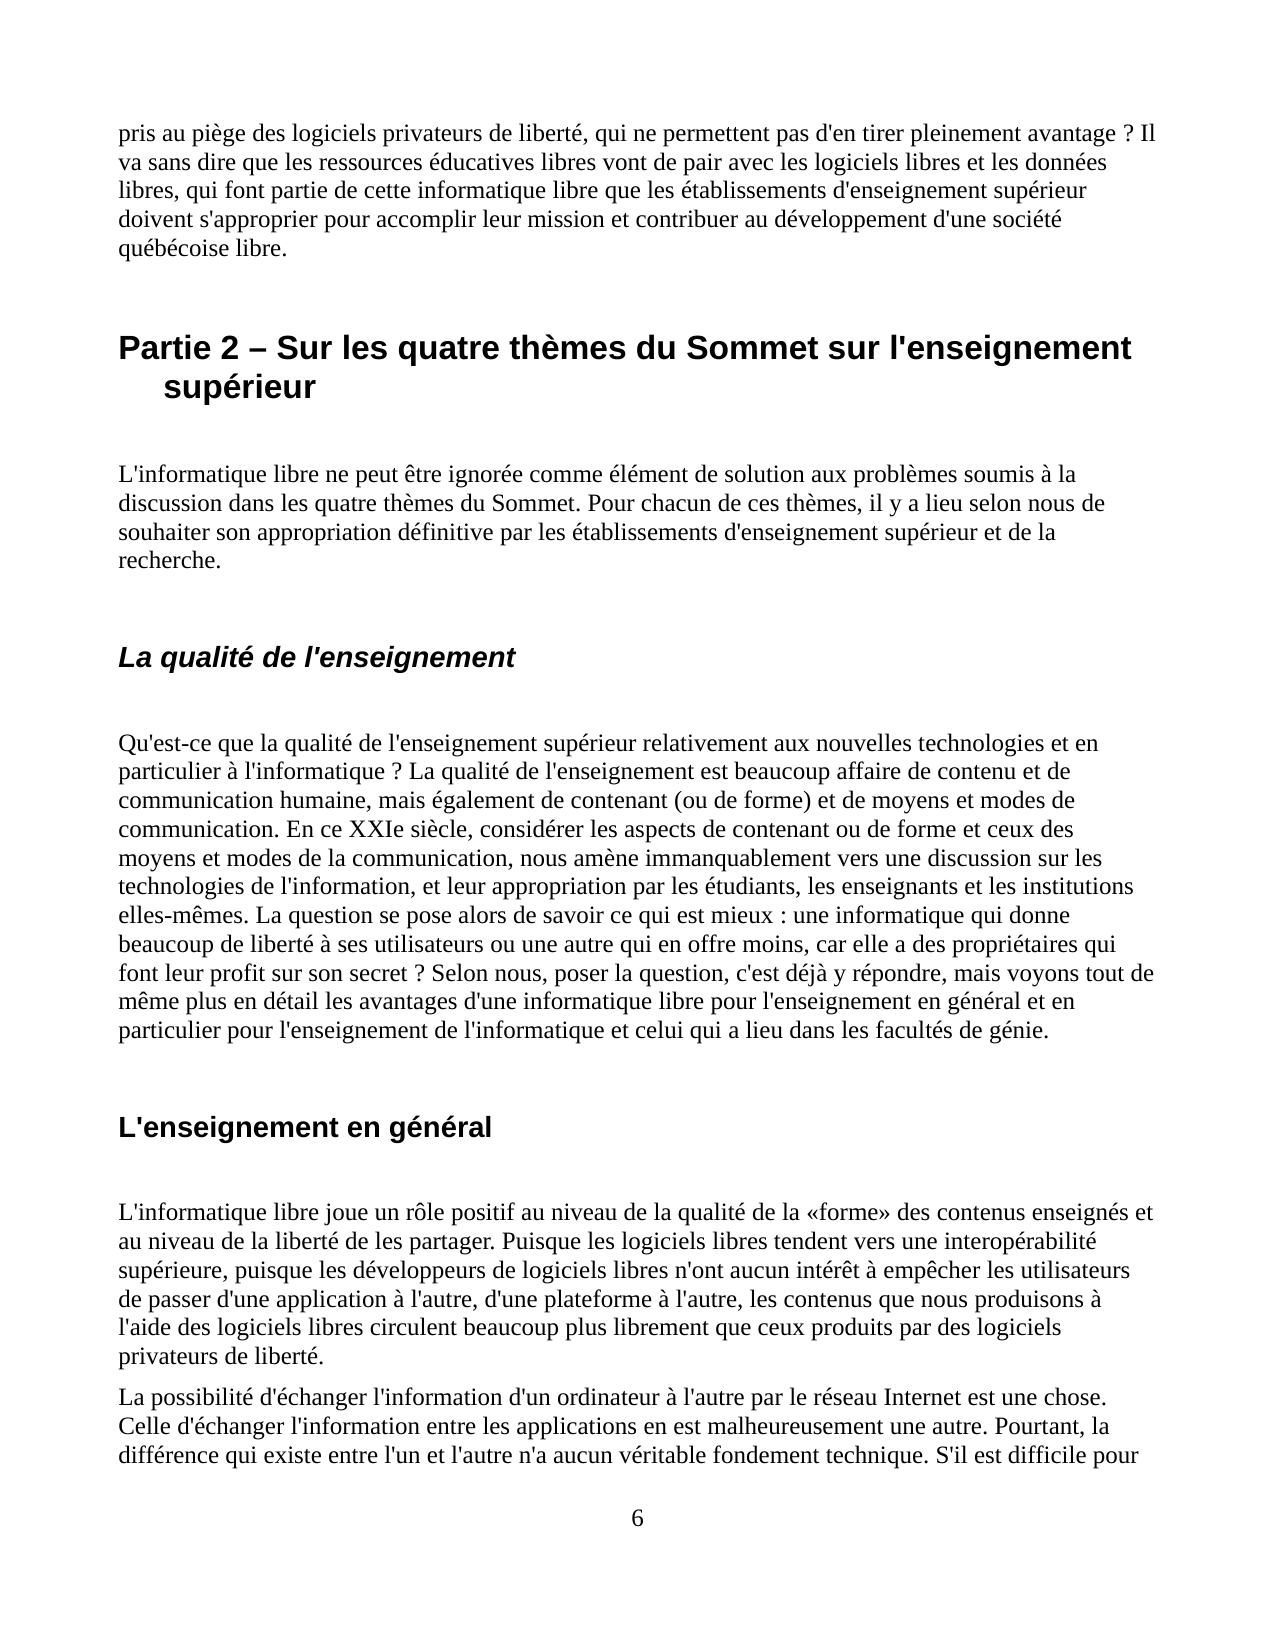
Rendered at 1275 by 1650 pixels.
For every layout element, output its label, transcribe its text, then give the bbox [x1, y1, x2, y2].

text L'informatique libre joue un rôle positif au niveau de la qualité de la «forme» des contenus enseignés et au niveau de la liberté de les partager. Puisque les logiciels libres tendent vers une interopérabilité supérieure, puisque les développeurs de logiciels libres n'ont aucun intérêt à empêcher les utilisateurs de passer d'une application à l'autre, d'une plateforme à l'autre, les contenus que nous produisons à l'aide des logiciels libres circulent beaucoup plus librement que ceux produits par des logiciels privateurs de liberté. [118, 1197, 1157, 1370]
subtitle La qualité de l'enseignement [118, 640, 1157, 674]
subtitle Partie 2 – Sur les quatre thèmes du Sommet sur l'enseignement supérieur [118, 328, 1157, 405]
subtitle L'enseignement en général [118, 1110, 1157, 1144]
text pris au piège des logiciels privateurs de liberté, qui ne permettent pas d'en tirer pleinement avantage ? Il va sans dire que les ressources éducatives libres vont de pair avec les logiciels libres et les données libres, qui font partie de cette informatique libre que les établissements d'enseignement supérieur doivent s'approprier pour accomplir leur mission et contribuer au développement d'une société québécoise libre. [118, 118, 1157, 291]
text Qu'est-ce que la qualité de l'enseignement supérieur relativement aux nouvelles technologies et en particulier à l'informatique ? La qualité de l'enseignement est beaucoup affaire de contenu et de communication humaine, mais également de contenant (ou de forme) et de moyens et modes de communication. En ce XXIe siècle, considérer les aspects de contenant ou de forme et ceux des moyens et modes de la communication, nous amène immanquablement vers une discussion sur les technologies de l'information, et leur appropriation par les étudiants, les enseignants et les institutions elles-mêmes. La question se pose alors de savoir ce qui est mieux : une informatique qui donne beaucoup de liberté à ses utilisateurs ou une autre qui en offre moins, car elle a des propriétaires qui font leur profit sur son secret ? Selon nous, poser la question, c'est déjà y répondre, mais voyons tout de même plus en détail les avantages d'une informatique libre pour l'enseignement en général et en particulier pour l'enseignement de l'informatique et celui qui a lieu dans les facultés de génie. [118, 728, 1157, 1073]
text L'informatique libre ne peut être ignorée comme élément de solution aux problèmes soumis à la discussion dans les quatre thèmes du Sommet. Pour chacun de ces thèmes, il y a lieu selon nous de souhaiter son appropriation définitive par les établissements d'enseignement supérieur et de la recherche. [118, 459, 1157, 603]
text La possibilité d'échanger l'information d'un ordinateur à l'autre par le réseau Internet est une chose. Celle d'échanger l'information entre les applications en est malheureusement une autre. Pourtant, la différence qui existe entre l'un et l'autre n'a aucun véritable fondement technique. S'il est difficile pour [118, 1382, 1157, 1469]
